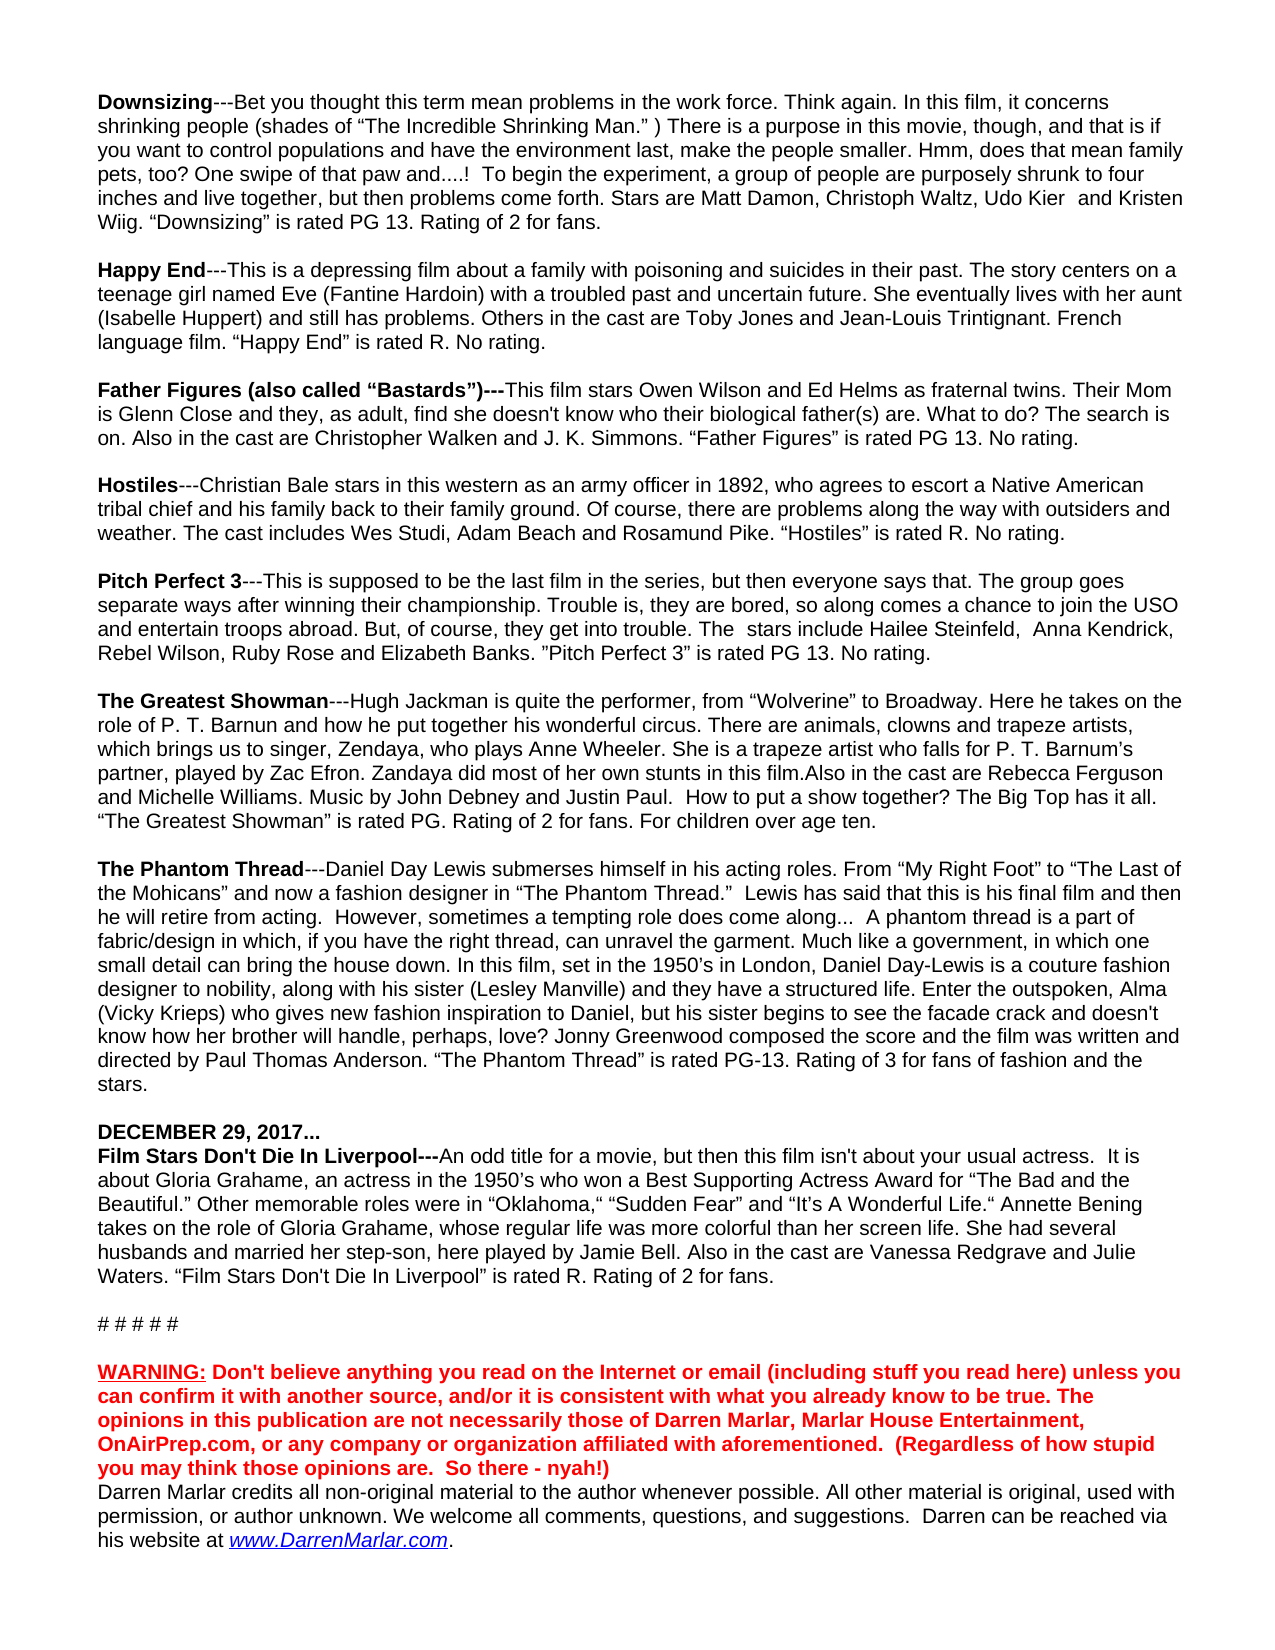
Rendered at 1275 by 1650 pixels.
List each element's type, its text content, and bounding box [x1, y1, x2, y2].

text DECEMBER 29, 2017... Film Stars Don't Die In Liverpool---An odd title for a movie, but then this film isn't about your usual actress. It is about Gloria Grahame, an actress in the 1950’s who won a Best Supporting Actress Award for “The Bad and the Beautiful.” Other memorable roles were in “Oklahoma,“ “Sudden Fear” and “It’s A Wonderful Life.“ Annette Bening takes on the role of Gloria Grahame, whose regular life was more colorful than her screen life. She had several husbands and married her step-son, here played by Jamie Bell. Also in the cast are Vanessa Redgrave and Julie Waters. “Film Stars Don't Die In Liverpool” is rated R. Rating of 2 for fans. [97, 1120, 1185, 1288]
text # # # # # [97, 1312, 1185, 1336]
text Happy End---This is a depressing film about a family with poisoning and suicides in their past. The story centers on a teenage girl named Eve (Fantine Hardoin) with a troubled past and uncertain future. She eventually lives with her aunt (Isabelle Huppert) and still has problems. Others in the cast are Toby Jones and Jean-Louis Trintignant. French language film. “Happy End” is rated R. No rating. [97, 258, 1185, 353]
text The Greatest Showman---Hugh Jackman is quite the performer, from “Wolverine” to Broadway. Here he takes on the role of P. T. Barnun and how he put together his wonderful circus. There are animals, clowns and trapeze artists, which brings us to singer, Zendaya, who plays Anne Wheeler. She is a trapeze artist who falls for P. T. Barnum’s partner, played by Zac Efron. Zandaya did most of her own stunts in this film.Also in the cast are Rebecca Ferguson and Michelle Williams. Music by John Debney and Justin Paul. How to put a show together? The Big Top has it all. “The Greatest Showman” is rated PG. Rating of 2 for fans. For children over age ten. [97, 689, 1185, 833]
text WARNING: Don't believe anything you read on the Internet or email (including stuff you read here) unless you can confirm it with another source, and/or it is consistent with what you already know to be true. The opinions in this publication are not necessarily those of Darren Marlar, Marlar House Entertainment, OnAirPrep.com, or any company or organization affiliated with aforementioned. (Regardless of how stupid you may think those opinions are. So there - nyah!) [97, 1360, 1185, 1479]
text Hostiles---Christian Bale stars in this western as an army officer in 1892, who agrees to escort a Native American tribal chief and his family back to their family ground. Of course, there are problems along the way with outsiders and weather. The cast includes Wes Studi, Adam Beach and Rosamund Pike. “Hostiles” is rated R. No rating. [97, 473, 1185, 545]
text Darren Marlar credits all non-original material to the author whenever possible. All other material is original, used with permission, or author unknown. We welcome all comments, questions, and suggestions. Darren can be reached via his website at www.DarrenMarlar.com. [97, 1479, 1185, 1551]
text Father Figures (also called “Bastards”)---This film stars Owen Wilson and Ed Helms as fraternal twins. Their Mom is Glenn Close and they, as adult, find she doesn't know who their biological father(s) are. What to do? The search is on. Also in the cast are Christopher Walken and J. K. Simmons. “Father Figures” is rated PG 13. No rating. [97, 377, 1185, 449]
text Pitch Perfect 3---This is supposed to be the last film in the series, but then everyone says that. The group goes separate ways after winning their championship. Trouble is, they are bored, so along comes a chance to join the USO and entertain troops abroad. But, of course, they get into trouble. The stars include Hailee Steinfeld, Anna Kendrick, Rebel Wilson, Ruby Rose and Elizabeth Banks. ”Pitch Perfect 3” is rated PG 13. No rating. [97, 569, 1185, 665]
text Downsizing---Bet you thought this term mean problems in the work force. Think again. In this film, it concerns shrinking people (shades of “The Incredible Shrinking Man.” ) There is a purpose in this movie, though, and that is if you want to control populations and have the environment last, make the people smaller. Hmm, does that mean family pets, too? One swipe of that paw and....! To begin the experiment, a group of people are purposely shrunk to four inches and live together, but then problems come forth. Stars are Matt Damon, Christoph Waltz, Udo Kier and Kristen Wiig. “Downsizing” is rated PG 13. Rating of 2 for fans. [97, 90, 1185, 234]
text The Phantom Thread---Daniel Day Lewis submerses himself in his acting roles. From “My Right Foot” to “The Last of the Mohicans” and now a fashion designer in “The Phantom Thread.” Lewis has said that this is his final film and then he will retire from acting. However, sometimes a tempting role does come along... A phantom thread is a part of fabric/design in which, if you have the right thread, can unravel the garment. Much like a government, in which one small detail can bring the house down. In this film, set in the 1950’s in London, Daniel Day-Lewis is a couture fashion designer to nobility, along with his sister (Lesley Manville) and they have a structured life. Enter the outspoken, Alma (Vicky Krieps) who gives new fashion inspiration to Daniel, but his sister begins to see the facade crack and doesn't know how her brother will handle, perhaps, love? Jonny Greenwood composed the score and the film was written and directed by Paul Thomas Anderson. “The Phantom Thread” is rated PG-13. Rating of 3 for fans of fashion and the stars. [97, 857, 1185, 1096]
